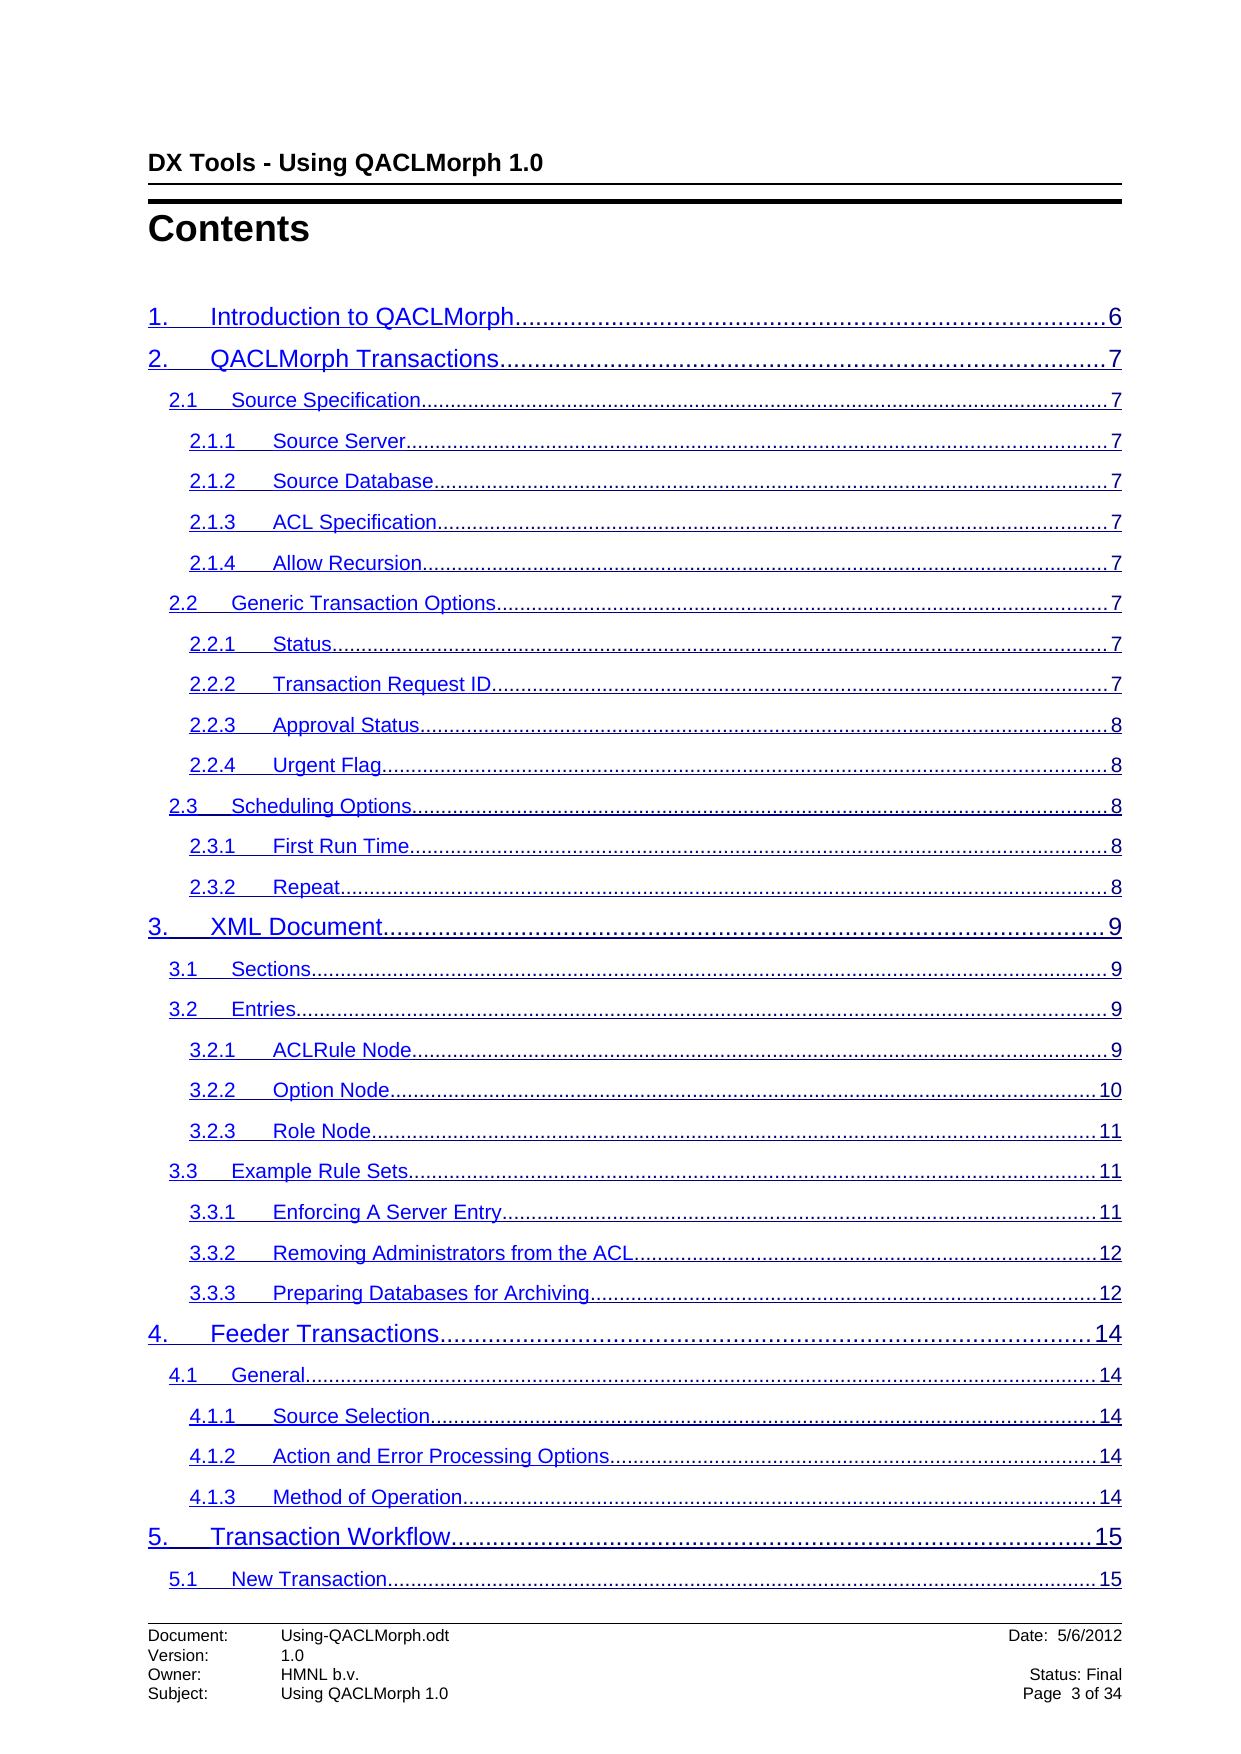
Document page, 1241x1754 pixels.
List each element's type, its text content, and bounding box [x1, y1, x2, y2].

text 2.2 Generic Transaction Options 7 [168, 588, 1122, 612]
text 4. Feeder Transactions 14 [148, 1319, 1122, 1344]
text 2.3.2 Repeat 8 [189, 872, 1122, 896]
text 3.2.3 Role Node 11 [189, 1116, 1122, 1140]
text 4.1.1 Source Selection 14 [189, 1401, 1122, 1424]
text 2.3.1 First Run Time 8 [189, 831, 1122, 855]
text 3. XML Document 9 [148, 912, 1122, 937]
text 3.3.2 Removing Administrators from the ACL 12 [189, 1238, 1122, 1261]
text 2.3 Scheduling Options 8 [168, 791, 1122, 814]
text 2.2.2 Transaction Request ID 7 [189, 669, 1122, 693]
text 2.2.4 Urgent Flag 8 [189, 750, 1122, 774]
subtitle Contents [148, 204, 1122, 249]
text 2. QACLMorph Transactions 7 [148, 344, 1122, 369]
text 5. Transaction Workflow 15 [148, 1522, 1122, 1547]
text 3.1 Sections 9 [168, 954, 1122, 978]
text 3.3 Example Rule Sets 11 [168, 1157, 1122, 1180]
text 3.2 Entries 9 [168, 994, 1122, 1018]
text 3.2.2 Option Node 10 [189, 1076, 1122, 1099]
text 4.1 General 14 [168, 1360, 1122, 1384]
text [168, 815, 1122, 819]
text 2.2.3 Approval Status 8 [189, 710, 1122, 733]
text 1. Introduction to QACLMorph 6 [148, 302, 1122, 327]
text 2.1.3 ACL Specification 7 [189, 507, 1122, 531]
text [189, 734, 1122, 738]
text 5.1 New Transaction 15 [168, 1564, 1122, 1588]
text 3.3.3 Preparing Databases for Archiving 12 [189, 1278, 1122, 1302]
text 2.1.1 Source Server 7 [189, 426, 1122, 450]
text 2.1 Source Specification 7 [168, 386, 1122, 409]
text [189, 1262, 1122, 1266]
text 2.1.4 Allow Recursion 7 [189, 548, 1122, 571]
text 2.2.1 Status 7 [189, 629, 1122, 652]
text 2.1.2 Source Database 7 [189, 467, 1122, 490]
text 4.1.3 Method of Operation 14 [189, 1482, 1122, 1506]
text [189, 653, 1122, 657]
text 4.1.2 Action and Error Processing Options 14 [189, 1441, 1122, 1465]
text 3.3.1 Enforcing A Server Entry 11 [189, 1197, 1122, 1221]
text [189, 572, 1122, 576]
text 3.2.1 ACLRule Node 9 [189, 1035, 1122, 1059]
